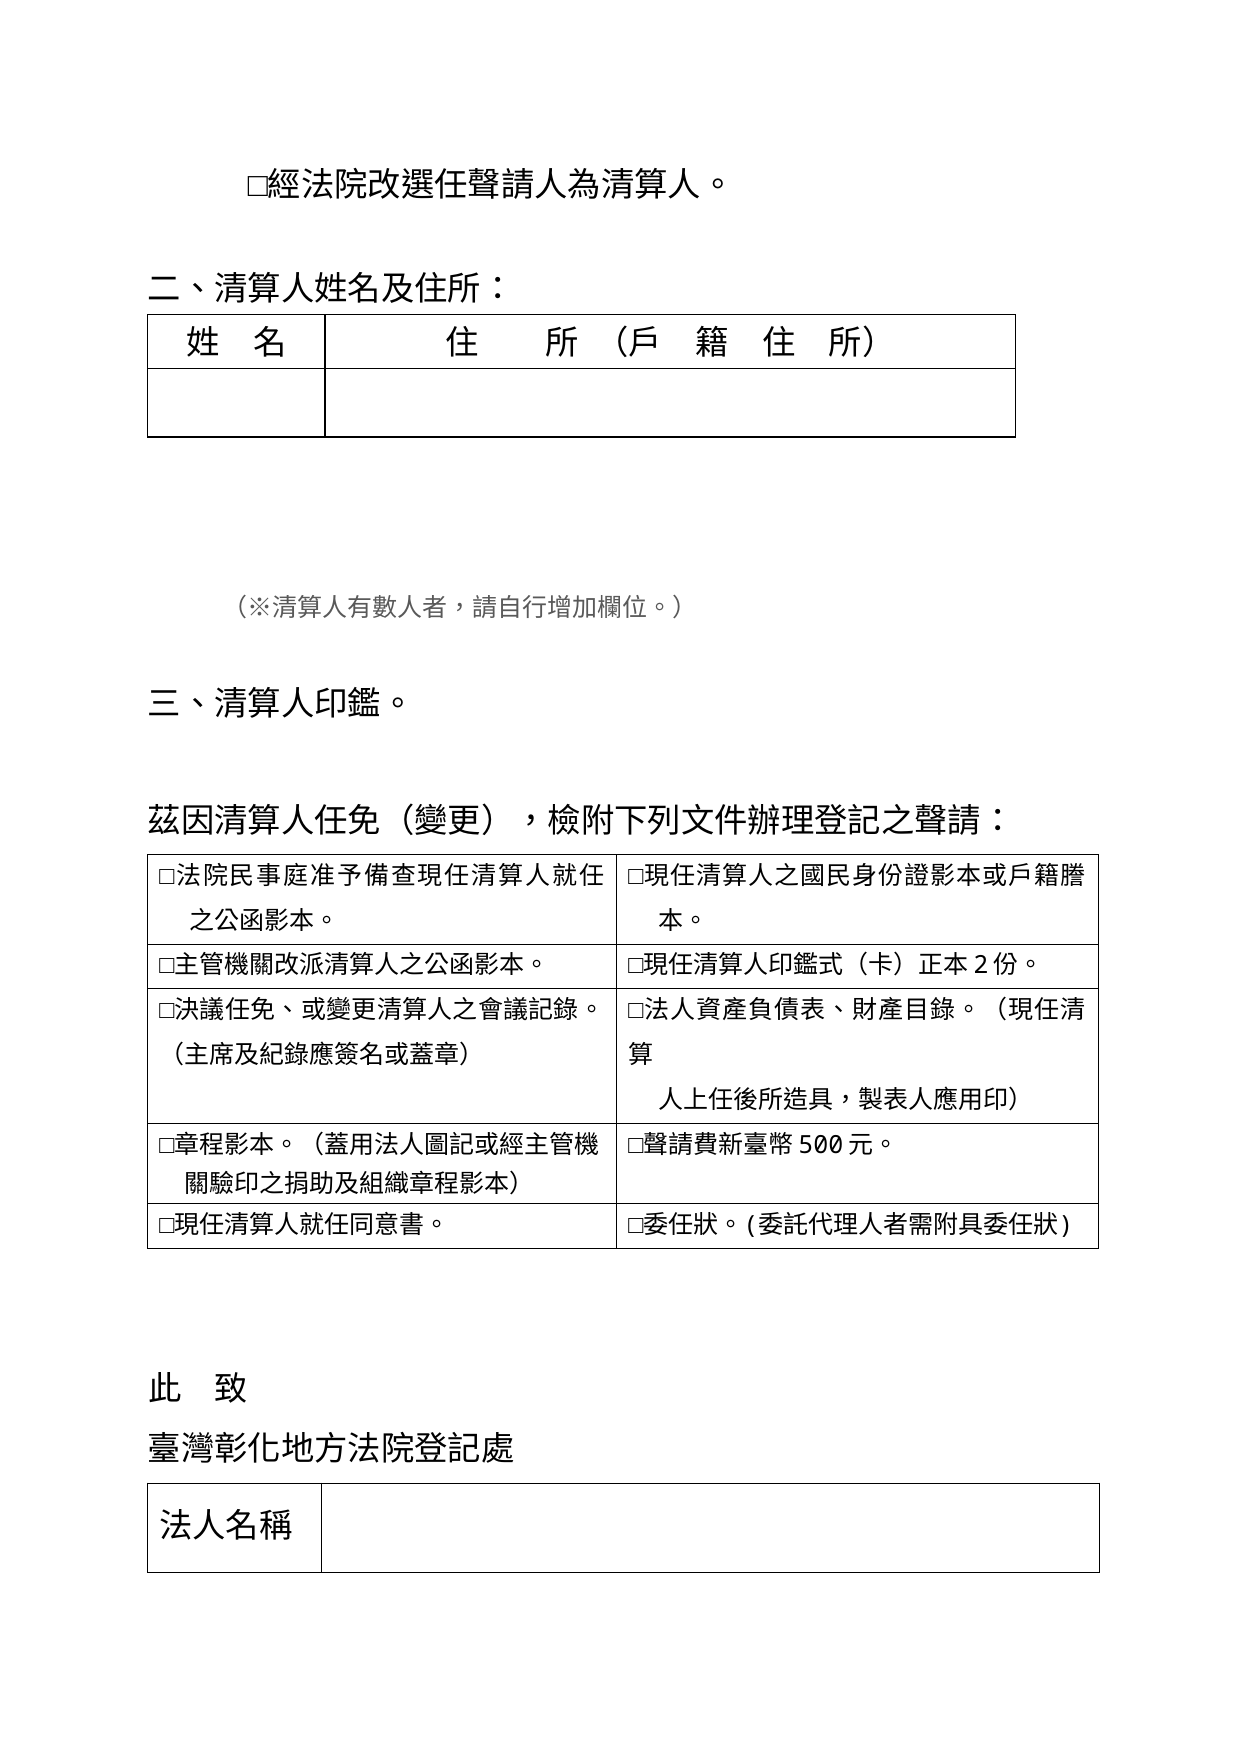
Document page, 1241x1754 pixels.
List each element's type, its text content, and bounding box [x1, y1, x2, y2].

table_cell □章程影本。（蓋用法人圖記或經主管機 關驗印之捐助及組織章程影本） [148, 1124, 616, 1203]
text （※清算人有數人者，請自行增加欄位。） [148, 587, 1092, 623]
table_cell □委任狀。(委託代理人者需附具委任狀) [617, 1204, 1098, 1247]
table_cell [148, 369, 324, 436]
text 臺灣彰化地方法院登記處 [148, 1422, 1092, 1470]
table_cell □決議任免、或變更清算人之會議記錄。（主席及紀錄應簽名或蓋章） [148, 989, 616, 1123]
table_header □法院民事庭准予備查現任清算人就任 之公函影本。 [148, 855, 616, 944]
table_cell □現任清算人印鑑式（卡）正本2份。 [617, 945, 1098, 988]
text 茲因清算人任免（變更），檢附下列文件辦理登記之聲請： [148, 794, 1092, 842]
table_cell □聲請費新臺幣500元。 [617, 1124, 1098, 1203]
text 三、清算人印鑑。 [148, 677, 1092, 725]
table_cell □法人資產負債表、財產目錄。（現任清算 人上任後所造具，製表人應用印） [617, 989, 1098, 1123]
table_header 姓 名 [148, 315, 324, 367]
text □經法院改選任聲請人為清算人。 [198, 158, 1092, 207]
table_header □現任清算人之國民身份證影本或戶籍謄 本。 [617, 855, 1098, 944]
table_cell [326, 369, 1015, 436]
table_header 住 所 （戶 籍 住 所） [326, 315, 1015, 367]
table_header 法人名稱 [148, 1484, 321, 1572]
text 二、清算人姓名及住所： [148, 261, 1092, 309]
table_cell □現任清算人就任同意書。 [148, 1204, 616, 1247]
text 此 致 [148, 1362, 1092, 1410]
table_cell □主管機關改派清算人之公函影本。 [148, 945, 616, 988]
table_header [322, 1484, 1099, 1572]
